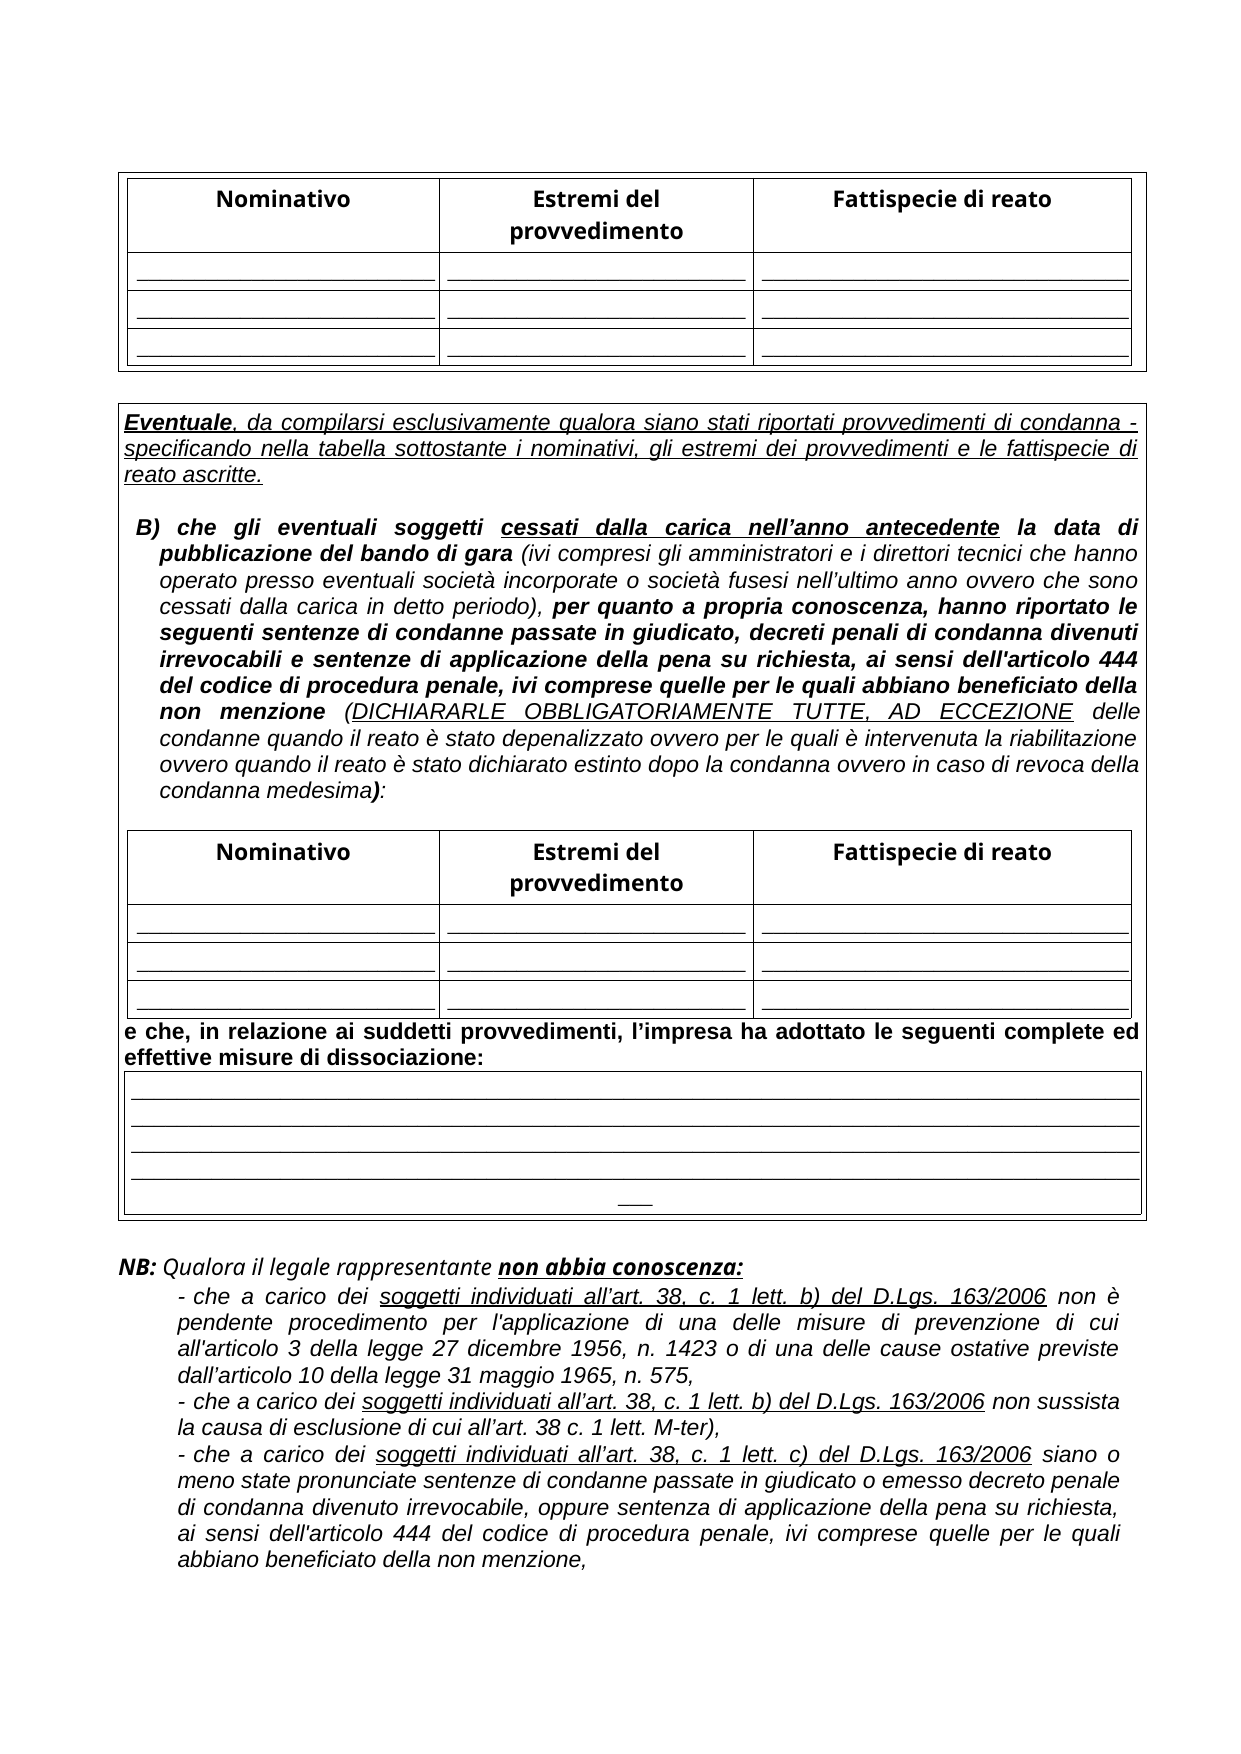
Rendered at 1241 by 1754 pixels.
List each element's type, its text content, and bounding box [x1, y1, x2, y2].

table_header Estremi del provvedimento [440, 179, 753, 252]
table_cell ________________________________ [754, 981, 1131, 1018]
table_cell __________________________ [440, 329, 753, 365]
table_cell __________________________ [128, 981, 439, 1018]
table_cell ________________________________ [754, 905, 1131, 942]
table_header [119, 173, 1146, 371]
table_cell __________________________ [440, 981, 753, 1018]
table_header Nominativo [128, 831, 439, 904]
text - che a carico dei soggetti individuati all’art. 38, c. 1 lett. b) del D.Lgs. 163/2006 non è pendente procedimento per l'applicazione di una delle misure di prevenzione di cui all'articolo 3 della legge 27 dicembre 1956, n. 1423 o di una delle cause ostative previste dall’articolo 10 della legge 31 maggio 1965, n. 575, [177, 1283, 1122, 1388]
table_header Eventuale, da compilarsi esclusivamente qualora siano stati riportati provvedimenti di condanna - specificando nella tabella sottostante i nominativi, gli estremi dei provvedimenti e le fattispecie di reato ascritte. B) che gli eventuali soggetti cessati dalla carica nell’anno antecedente la data di pubblicazione del bando di gara (ivi compresi gli amministratori e i direttori tecnici che hanno operato presso eventuali società incorporate o società fusesi nell’ultimo anno ovvero che sono cessati dalla carica in detto periodo), per quanto a propria conoscenza, hanno riportato le seguenti sentenze di condanne passate in giudicato, decreti penali di condanna divenuti irrevocabili e sentenze di applicazione della pena su richiesta, ai sensi dell'articolo 444 del codice di procedura penale, ivi comprese quelle per le quali abbiano beneficiato della non menzione (DICHIARARLE OBBLIGATORIAMENTE TUTTE, AD ECCEZIONE delle condanne quando il reato è stato depenalizzato ovvero per le quali è intervenuta la riabilitazione ovvero quando il reato è stato dichiarato estinto dopo la condanna ovvero in caso di revoca della condanna medesima): e che, in relazione ai suddetti provvedimenti, l’impresa ha adottato le seguenti complete ed effettive misure di dissociazione: [119, 404, 1146, 1220]
table_cell __________________________ [128, 329, 439, 365]
table_cell ________________________________ [754, 943, 1131, 980]
table_header ___________________________________________________________________________________________________________________________________________________________________________________________________________________________________________________________________________________________________________________________________________________________________ [125, 1072, 1141, 1214]
table_header Fattispecie di reato [754, 831, 1131, 904]
table_cell __________________________ [440, 291, 753, 327]
table_cell ________________________________ [754, 253, 1131, 289]
table_cell ________________________________ [754, 329, 1131, 365]
table_cell __________________________ [440, 905, 753, 942]
table_cell __________________________ [128, 253, 439, 289]
table_cell ________________________________ [754, 291, 1131, 327]
table_cell __________________________ [440, 943, 753, 980]
table_cell __________________________ [128, 291, 439, 327]
table_header Nominativo [128, 179, 439, 252]
table_cell __________________________ [128, 943, 439, 980]
table_header Fattispecie di reato [754, 179, 1131, 252]
table_cell __________________________ [128, 905, 439, 942]
table_cell __________________________ [440, 253, 753, 289]
text NB: Qualora il legale rappresentante non abbia conoscenza: [118, 1251, 1122, 1283]
list - che a carico dei soggetti individuati all’art. 38, c. 1 lett. b) del D.Lgs. 163/2006 non sussista la causa di esclusione di cui all’art. 38 c. 1 lett. M-ter), [177, 1388, 1122, 1441]
list - che a carico dei soggetti individuati all’art. 38, c. 1 lett. c) del D.Lgs. 163/2006 siano o meno state pronunciate sentenze di condanne passate in giudicato o emesso decreto penale di condanna divenuto irrevocabile, oppure sentenza di applicazione della pena su richiesta, ai sensi dell'articolo 444 del codice di procedura penale, ivi comprese quelle per le quali abbiano beneficiato della non menzione, [177, 1441, 1122, 1572]
table_header Estremi del provvedimento [440, 831, 753, 904]
